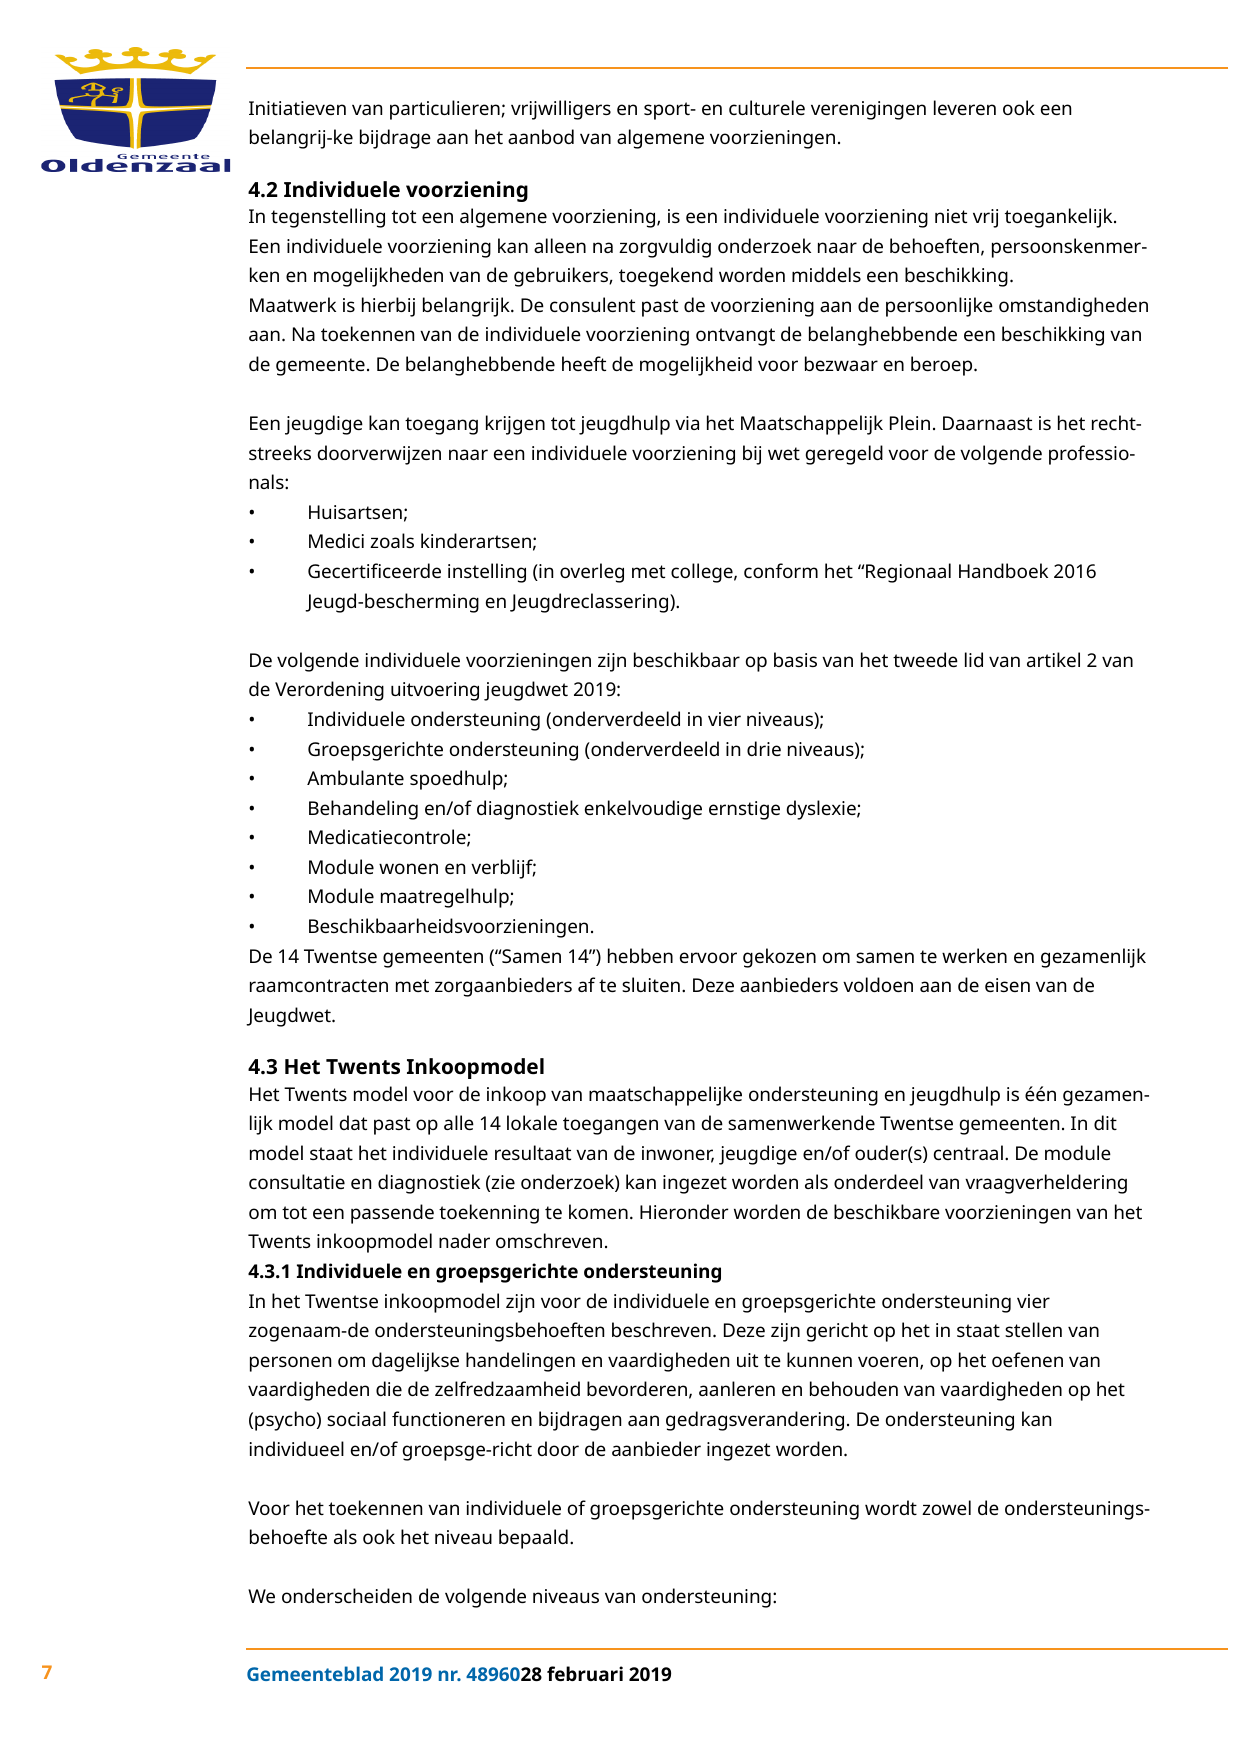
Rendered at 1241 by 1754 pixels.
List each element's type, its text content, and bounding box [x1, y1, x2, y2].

list Beschikbaarheidsvoorzieningen. [248, 913, 1152, 939]
text In tegenstelling tot een algemene voorziening, is een individuele voorziening niet vrij toegankelijk. [248, 203, 1152, 229]
text Voor het toekennen van individuele of groepsgerichte ondersteuning wordt zowel de ondersteunings-behoefte als ook het niveau bepaald. [248, 1495, 1152, 1550]
list Groepsgerichte ondersteuning (onderverdeeld in drie niveaus); [248, 736, 1152, 761]
text Het Twents model voor de inkoop van maatschappelijke ondersteuning en jeugdhulp is één gezamen-lijk model dat past op alle 14 lokale toegangen van de samenwerkende Twentse gemeenten. In dit model staat het individuele resultaat van de inwoner, jeugdige en/of ouder(s) centraal. De module consultatie en diagnostiek (zie onderzoek) kan ingezet worden als onderdeel van vraagverheldering om tot een passende toekenning te komen. Hieronder worden de beschikbare voorzieningen van het Twents inkoopmodel nader omschreven. [248, 1081, 1152, 1254]
list Ambulante spoedhulp; [248, 765, 1152, 791]
list Gecertificeerde instelling (in overleg met college, conform het “Regionaal Handboek 2016 Jeugd-bescherming en Jeugdreclassering). [248, 558, 1152, 613]
list Medicatiecontrole; [248, 824, 1152, 850]
text Een individuele voorziening kan alleen na zorgvuldig onderzoek naar de behoeften, persoonskenmer-ken en mogelijkheden van de gebruikers, toegekend worden middels een beschikking. [248, 233, 1152, 288]
text 4.3 Het Twents Inkoopmodel [248, 1052, 1152, 1081]
list Individuele ondersteuning (onderverdeeld in vier niveaus); [248, 706, 1152, 732]
text De volgende individuele voorzieningen zijn beschikbaar op basis van het tweede lid van artikel 2 van de Verordening uitvoering jeugdwet 2019: [248, 647, 1152, 702]
text We onderscheiden de volgende niveaus van ondersteuning: [248, 1584, 1152, 1609]
text In het Twentse inkoopmodel zijn voor de individuele en groepsgerichte ondersteuning vier zogenaam-de ondersteuningsbehoeften beschreven. Deze zijn gericht op het in staat stellen van personen om dagelijkse handelingen en vaardigheden uit te kunnen voeren, op het oefenen van vaardigheden die de zelfredzaamheid bevorderen, aanleren en behouden van vaardigheden op het (psycho) sociaal functioneren en bijdragen aan gedragsverandering. De ondersteuning kan individueel en/of groepsge-richt door de aanbieder ingezet worden. [248, 1288, 1152, 1462]
list Module wonen en verblijf; [248, 854, 1152, 880]
text De 14 Twentse gemeenten (“Samen 14”) hebben ervoor gekozen om samen te werken en gezamenlijk raamcontracten met zorgaanbieders af te sluiten. Deze aanbieders voldoen aan de eisen van de Jeugdwet. [248, 943, 1152, 1028]
text Maatwerk is hierbij belangrijk. De consulent past de voorziening aan de persoonlijke omstandigheden aan. Na toekennen van de individuele voorziening ontvangt de belanghebbende een beschikking van de gemeente. De belanghebbende heeft de mogelijkheid voor bezwaar en beroep. [248, 292, 1152, 377]
list Module maatregelhulp; [248, 884, 1152, 909]
list Medici zoals kinderartsen; [248, 529, 1152, 554]
picture [41, 47, 231, 172]
text 4.2 Individuele voorziening [248, 175, 1152, 203]
text Initiatieven van particulieren; vrijwilligers en sport- en culturele verenigingen leveren ook een belangrij-ke bijdrage aan het aanbod van algemene voorzieningen. [248, 95, 1152, 150]
list Huisartsen; [248, 499, 1152, 525]
list Behandeling en/of diagnostiek enkelvoudige ernstige dyslexie; [248, 795, 1152, 821]
text 4.3.1 Individuele en groepsgerichte ondersteuning [248, 1258, 1152, 1284]
text Een jeugdige kan toegang krijgen tot jeugdhulp via het Maatschappelijk Plein. Daarnaast is het recht-streeks doorverwijzen naar een individuele voorziening bij wet geregeld voor de volgende professio-nals: [248, 410, 1152, 495]
